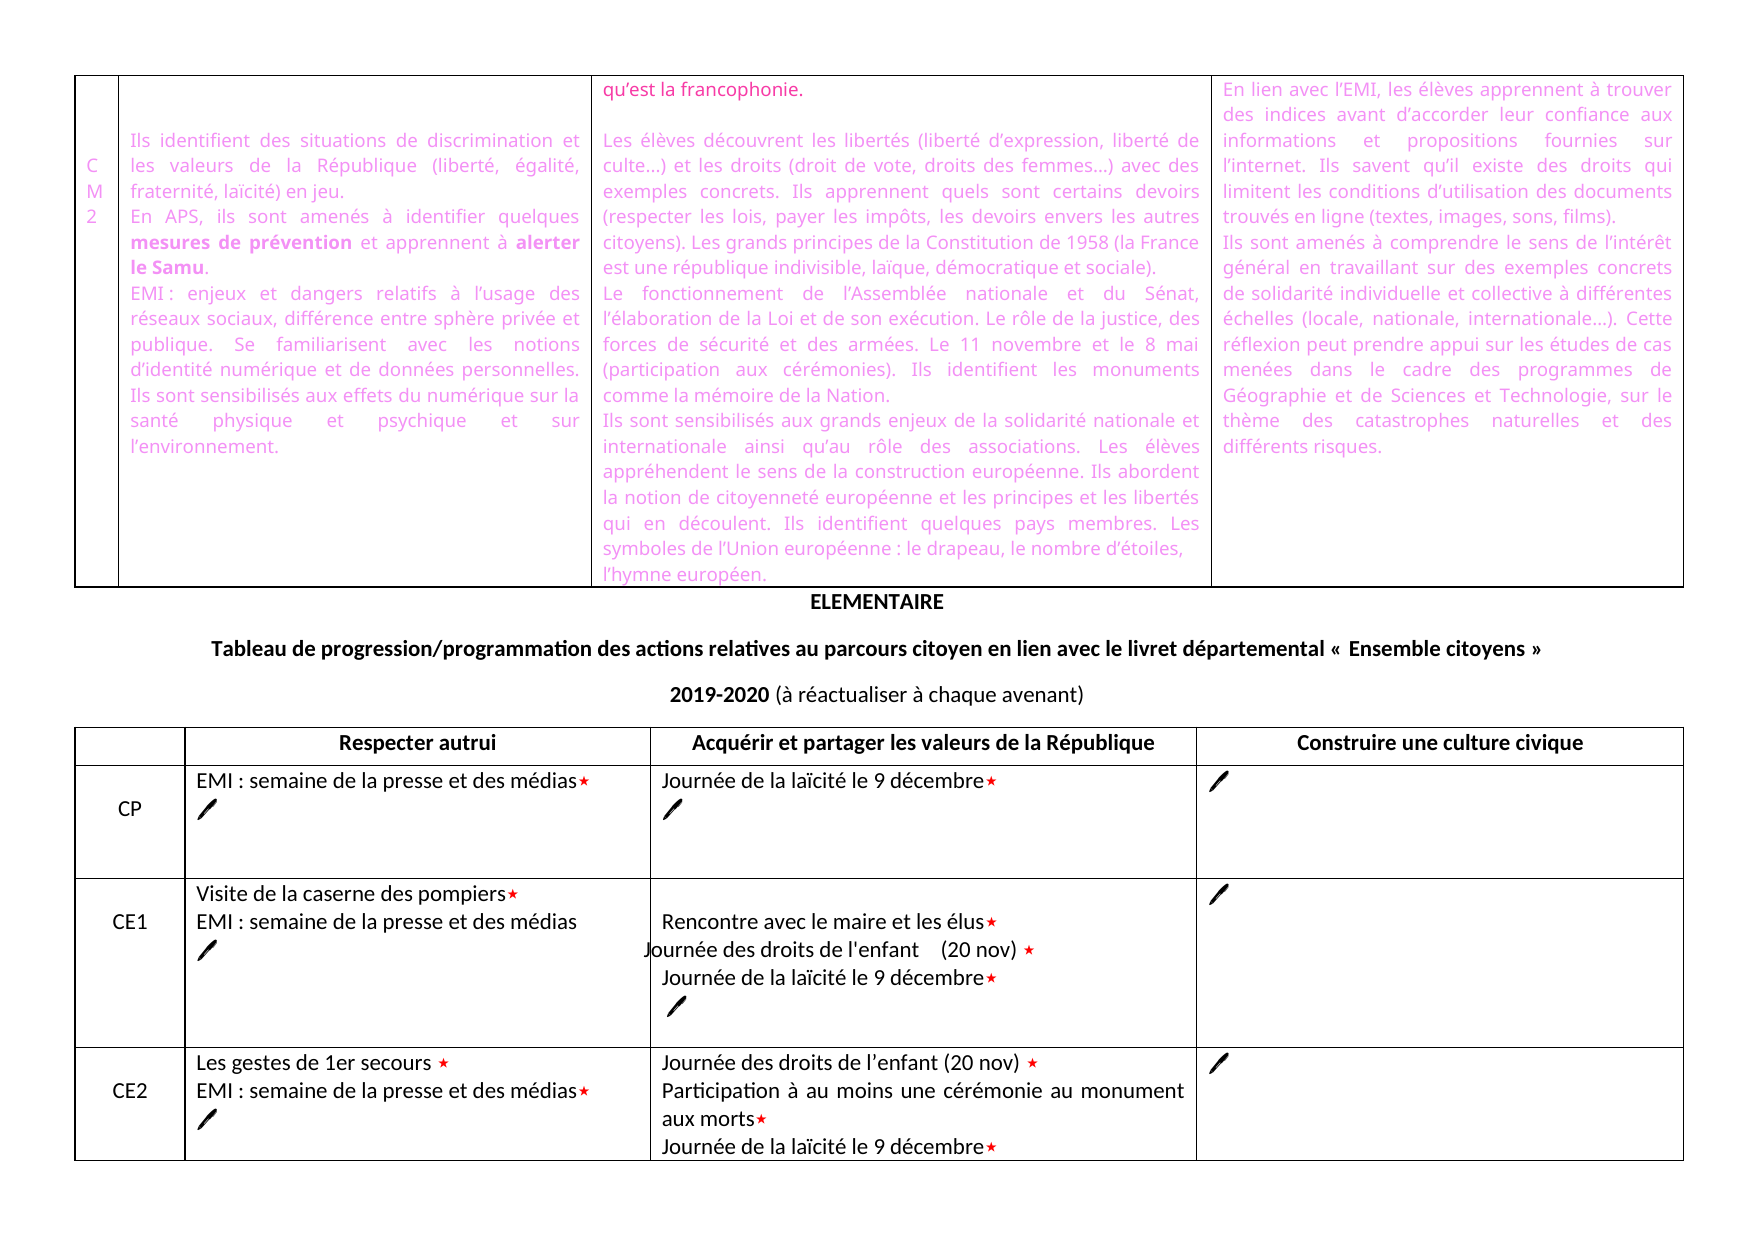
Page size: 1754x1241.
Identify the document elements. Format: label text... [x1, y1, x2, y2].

table_cell Journée des droits de l’enfant (20 nov) ٭ Participation à au moins une cérémonie au monument aux morts٭ Journée de la laïcité le 9 décembre٭ [651, 1048, 1196, 1160]
table_cell Ils identifient des situations de discrimination et les valeurs de la République (liberté, égalité, fraternité, laïcité) en jeu. En APS, ils sont amenés à identifier quelques mesures de prévention et apprennent à alerter le Samu. EMI : enjeux et dangers relatifs à l’usage des réseaux sociaux, différence entre sphère privée et publique. Se familiarisent avec les notions d’identité numérique et de données personnelles. Ils sont sensibilisés aux effets du numérique sur la santé physique et psychique et sur l’environnement. [119, 76, 591, 586]
table_header [76, 728, 184, 765]
table_cell qu’est la francophonie. Les élèves découvrent les libertés (liberté d’expression, liberté de culte...) et les droits (droit de vote, droits des femmes…) avec des exemples concrets. Ils apprennent quels sont certains devoirs (respecter les lois, payer les impôts, les devoirs envers les autres citoyens). Les grands principes de la Constitution de 1958 (la France est une république indivisible, laïque, démocratique et sociale). Le fonctionnement de l’Assemblée nationale et du Sénat, l’élaboration de la Loi et de son exécution. Le rôle de la justice, des forces de sécurité et des armées. Le 11 novembre et le 8 mai (participation aux cérémonies). Ils identifient les monuments comme la mémoire de la Nation. Ils sont sensibilisés aux grands enjeux de la solidarité nationale et internationale ainsi qu’au rôle des associations. Les élèves appréhendent le sens de la construction européenne. Ils abordent la notion de citoyenneté européenne et les principes et les libertés qui en découlent. Ils identifient quelques pays membres. Les symboles de l’Union européenne : le drapeau, le nombre d’étoiles, l’hymne européen. [592, 76, 1211, 586]
table_cell Les gestes de 1er secours ٭ EMI : semaine de la presse et des médias٭ 🖊️ [186, 1048, 650, 1160]
table_cell CE2 [76, 1048, 184, 1160]
table_cell En lien avec l’EMI, les élèves apprennent à trouver des indices avant d’accorder leur confiance aux informations et propositions fournies sur l’internet. Ils savent qu’il existe des droits qui limitent les conditions d’utilisation des documents trouvés en ligne (textes, images, sons, films). Ils sont amenés à comprendre le sens de l’intérêt général en travaillant sur des exemples concrets de solidarité individuelle et collective à différentes échelles (locale, nationale, internationale…). Cette réflexion peut prendre appui sur les études de cas menées dans le cadre des programmes de Géographie et de Sciences et Technologie, sur le thème des catastrophes naturelles et des différents risques. [1212, 76, 1683, 586]
table_cell C M 2 [76, 76, 118, 586]
text Tableau de progression/programmation des actions relatives au parcours citoyen en lien avec le livret départemental « Ensemble citoyens » [75, 634, 1679, 662]
table_cell 🖊️ [1197, 766, 1683, 878]
table_cell 🖊️ [1197, 879, 1683, 1047]
table_cell CE1 [76, 879, 184, 1047]
table_cell 🖊️ [1197, 1048, 1683, 1160]
table_cell Rencontre avec le maire et les élus٭ Journée des droits de l'enfant (20 nov) ٭ Journée de la laïcité le 9 décembre٭ 🖊️ [651, 879, 1196, 1047]
table_header Construire une culture civique [1197, 728, 1683, 765]
text ELEMENTAIRE [75, 588, 1679, 616]
table_header Acquérir et partager les valeurs de la République [651, 728, 1196, 765]
table_header Respecter autrui [186, 728, 650, 765]
table_cell Visite de la caserne des pompiers٭ EMI : semaine de la presse et des médias 🖊️ [186, 879, 650, 1047]
table_cell Journée de la laïcité le 9 décembre٭ 🖊️ [651, 766, 1196, 878]
text 2019-2020 (à réactualiser à chaque avenant) [75, 680, 1679, 708]
table_cell CP [76, 766, 184, 878]
table_cell EMI : semaine de la presse et des médias٭ 🖊️ [186, 766, 650, 878]
